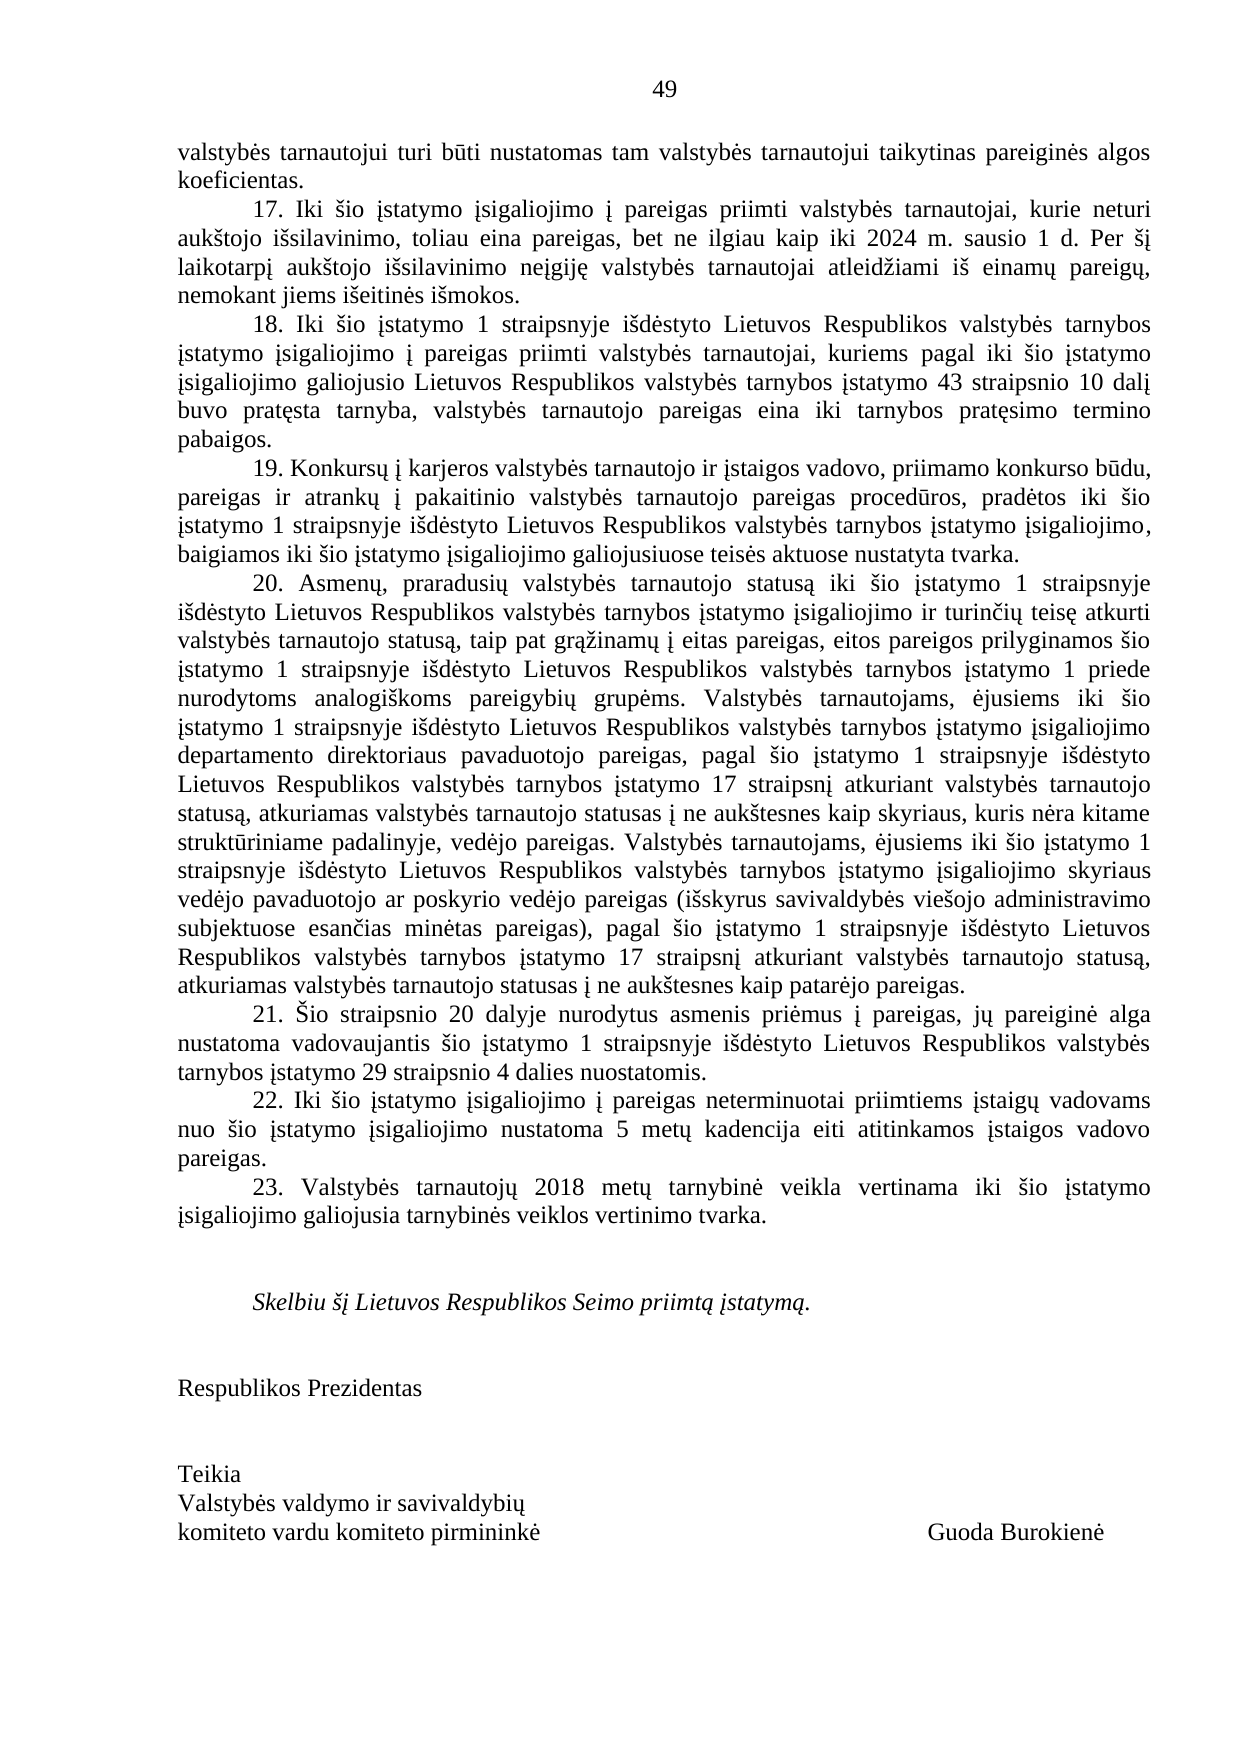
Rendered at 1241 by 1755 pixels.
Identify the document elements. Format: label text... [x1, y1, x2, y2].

text 17. Iki šio įstatymo įsigaliojimo į pareigas priimti valstybės tarnautojai, kurie neturi aukštojo išsilavinimo, toliau eina pareigas, bet ne ilgiau kaip iki 2024 m. sausio 1 d. Per šį laikotarpį aukštojo išsilavinimo neįgiję valstybės tarnautojai atleidžiami iš einamų pareigų, nemokant jiems išeitinės išmokos. [177, 194, 1152, 309]
text 20. Asmenų, praradusių valstybės tarnautojo statusą iki šio įstatymo 1 straipsnyje išdėstyto Lietuvos Respublikos valstybės tarnybos įstatymo įsigaliojimo ir turinčių teisę atkurti valstybės tarnautojo statusą, taip pat grąžinamų į eitas pareigas, eitos pareigos prilyginamos šio įstatymo 1 straipsnyje išdėstyto Lietuvos Respublikos valstybės tarnybos įstatymo 1 priede nurodytoms analogiškoms pareigybių grupėms. Valstybės tarnautojams, ėjusiems iki šio įstatymo 1 straipsnyje išdėstyto Lietuvos Respublikos valstybės tarnybos įstatymo įsigaliojimo departamento direktoriaus pavaduotojo pareigas, pagal šio įstatymo 1 straipsnyje išdėstyto Lietuvos Respublikos valstybės tarnybos įstatymo 17 straipsnį atkuriant valstybės tarnautojo statusą, atkuriamas valstybės tarnautojo statusas į ne aukštesnes kaip skyriaus, kuris nėra kitame struktūriniame padalinyje, vedėjo pareigas. Valstybės tarnautojams, ėjusiems iki šio įstatymo 1 straipsnyje išdėstyto Lietuvos Respublikos valstybės tarnybos įstatymo įsigaliojimo skyriaus vedėjo pavaduotojo ar poskyrio vedėjo pareigas (išskyrus savivaldybės viešojo administravimo subjektuose esančias minėtas pareigas), pagal šio įstatymo 1 straipsnyje išdėstyto Lietuvos Respublikos valstybės tarnybos įstatymo 17 straipsnį atkuriant valstybės tarnautojo statusą, atkuriamas valstybės tarnautojo statusas į ne aukštesnes kaip patarėjo pareigas. [177, 568, 1152, 999]
text 18. Iki šio įstatymo 1 straipsnyje išdėstyto Lietuvos Respublikos valstybės tarnybos įstatymo įsigaliojimo į pareigas priimti valstybės tarnautojai, kuriems pagal iki šio įstatymo įsigaliojimo galiojusio Lietuvos Respublikos valstybės tarnybos įstatymo 43 straipsnio 10 dalį buvo pratęsta tarnyba, valstybės tarnautojo pareigas eina iki tarnybos pratęsimo termino pabaigos. [177, 309, 1152, 453]
text Respublikos Prezidentas [177, 1373, 1152, 1402]
text 23. Valstybės tarnautojų 2018 metų tarnybinė veikla vertinama iki šio įstatymo įsigaliojimo galiojusia tarnybinės veiklos vertinimo tvarka. [177, 1172, 1152, 1229]
text valstybės tarnautojui turi būti nustatomas tam valstybės tarnautojui taikytinas pareiginės algos koeficientas. [177, 137, 1152, 194]
text Valstybės valdymo ir savivaldybių [177, 1488, 1152, 1517]
text 22. Iki šio įstatymo įsigaliojimo į pareigas neterminuotai priimtiems įstaigų vadovams nuo šio įstatymo įsigaliojimo nustatoma 5 metų kadencija eiti atitinkamos įstaigos vadovo pareigas. [177, 1085, 1152, 1172]
text komiteto vardu komiteto pirmininkė Guoda Burokienė [177, 1517, 1152, 1545]
text 21. Šio straipsnio 20 dalyje nurodytus asmenis priėmus į pareigas, jų pareiginė alga nustatoma vadovaujantis šio įstatymo 1 straipsnyje išdėstyto Lietuvos Respublikos valstybės tarnybos įstatymo 29 straipsnio 4 dalies nuostatomis. [177, 999, 1152, 1085]
text 19. Konkursų į karjeros valstybės tarnautojo ir įstaigos vadovo, priimamo konkurso būdu, pareigas ir atrankų į pakaitinio valstybės tarnautojo pareigas procedūros, pradėtos iki šio įstatymo 1 straipsnyje išdėstyto Lietuvos Respublikos valstybės tarnybos įstatymo įsigaliojimo, baigiamos iki šio įstatymo įsigaliojimo galiojusiuose teisės aktuose nustatyta tvarka. [177, 453, 1152, 568]
text Skelbiu šį Lietuvos Respublikos Seimo priimtą įstatymą. [177, 1287, 1157, 1315]
text Teikia [177, 1459, 1152, 1488]
